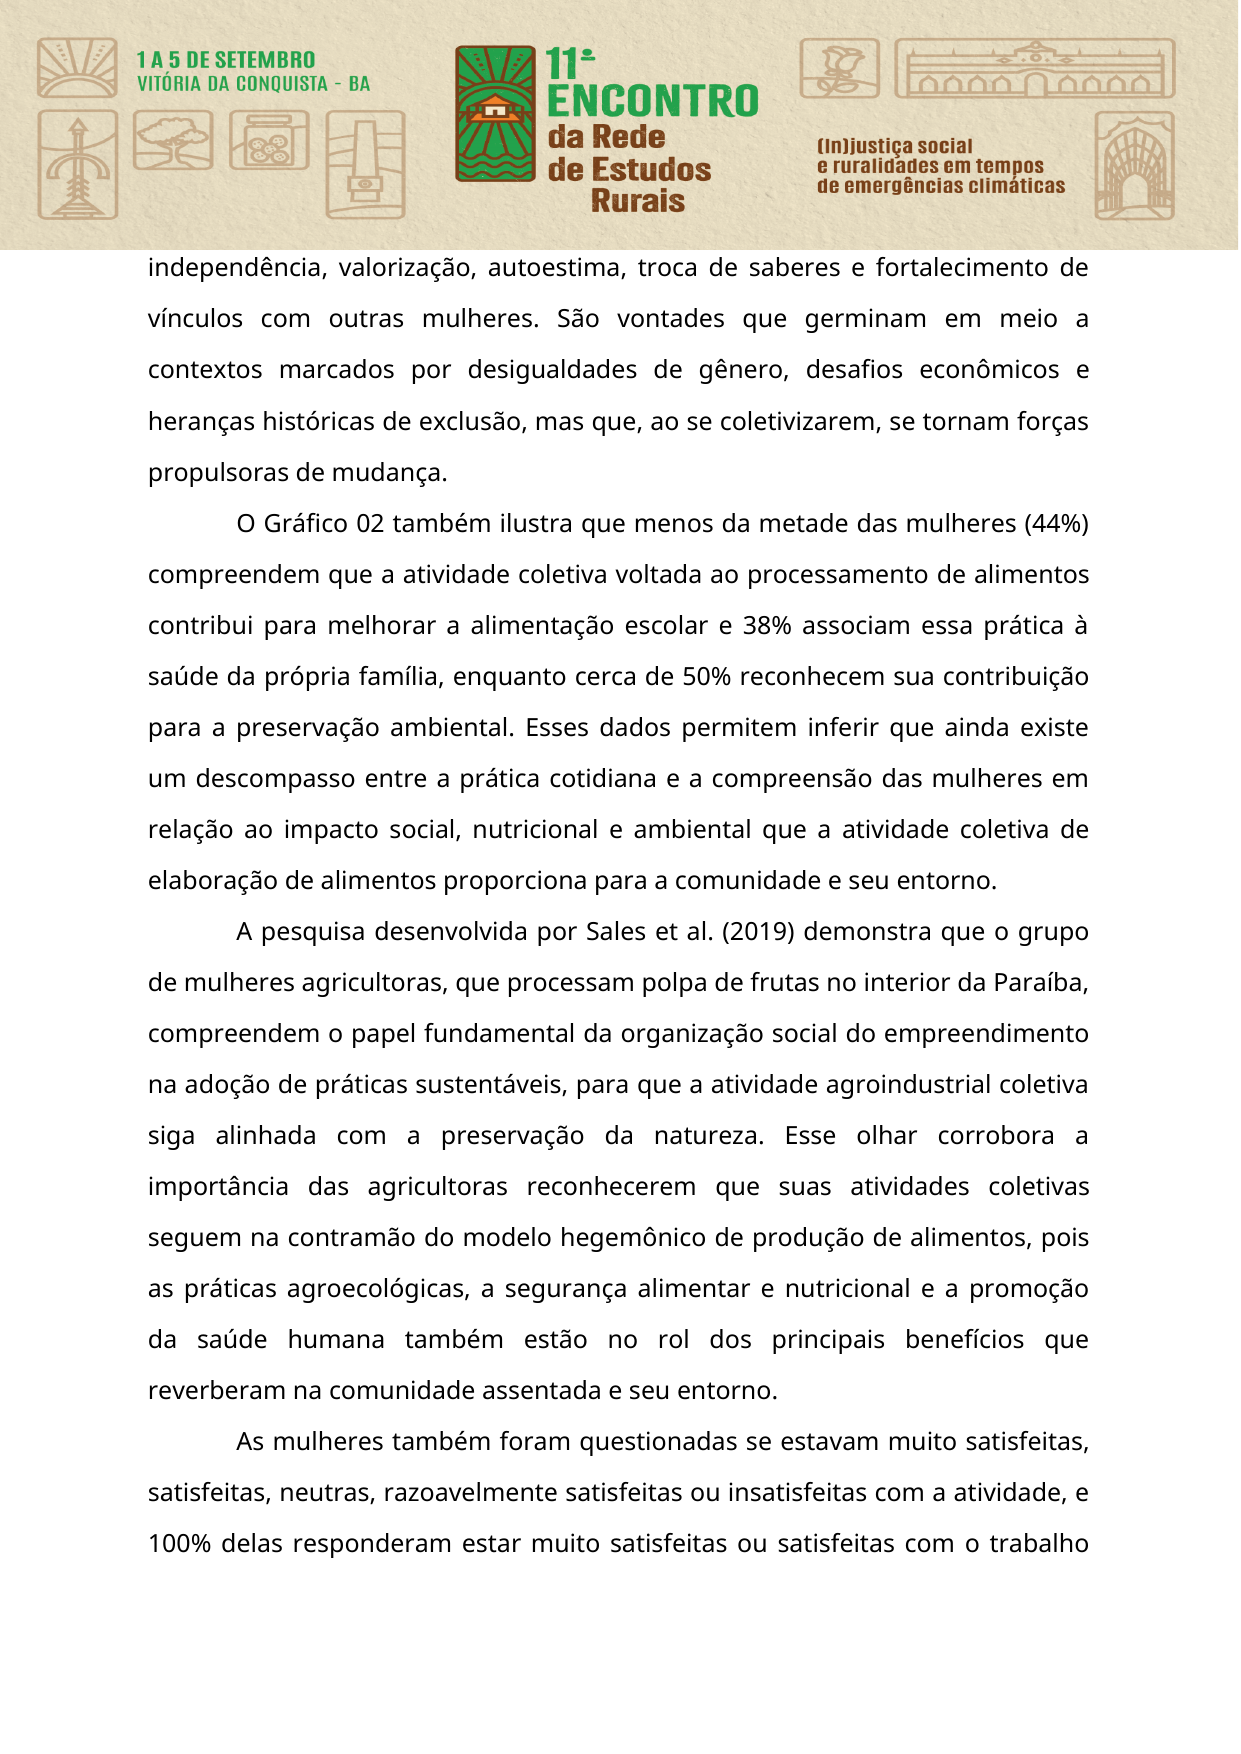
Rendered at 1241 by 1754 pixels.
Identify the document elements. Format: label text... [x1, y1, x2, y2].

text A pesquisa desenvolvida por Sales et al. (2019) demonstra que o grupo de mulheres agricultoras, que processam polpa de frutas no interior da Paraíba, compreendem o papel fundamental da organização social do empreendimento na adoção de práticas sustentáveis, para que a atividade agroindustrial coletiva siga alinhada com a preservação da natureza. Esse olhar corrobora a importância das agricultoras reconhecerem que suas atividades coletivas seguem na contramão do modelo hegemônico de produção de alimentos, pois as práticas agroecológicas, a segurança alimentar e nutricional e a promoção da saúde humana também estão no rol dos principais benefícios que reverberam na comunidade assentada e seu entorno. [148, 913, 1091, 1407]
picture [0, 0, 1239, 250]
text independência, valorização, autoestima, troca de saberes e fortalecimento de vínculos com outras mulheres. São vontades que germinam em meio a contextos marcados por desigualdades de gênero, desafios econômicos e heranças históricas de exclusão, mas que, ao se coletivizarem, se tornam forças propulsoras de mudança. [148, 250, 1091, 488]
text O Gráfico 02 também ilustra que menos da metade das mulheres (44%) compreendem que a atividade coletiva voltada ao processamento de alimentos contribui para melhorar a alimentação escolar e 38% associam essa prática à saúde da própria família, enquanto cerca de 50% reconhecem sua contribuição para a preservação ambiental. Esses dados permitem inferir que ainda existe um descompasso entre a prática cotidiana e a compreensão das mulheres em relação ao impacto social, nutricional e ambiental que a atividade coletiva de elaboração de alimentos proporciona para a comunidade e seu entorno. [148, 505, 1091, 897]
text As mulheres também foram questionadas se estavam muito satisfeitas, satisfeitas, neutras, razoavelmente satisfeitas ou insatisfeitas com a atividade, e 100% delas responderam estar muito satisfeitas ou satisfeitas com o trabalho [148, 1424, 1091, 1560]
